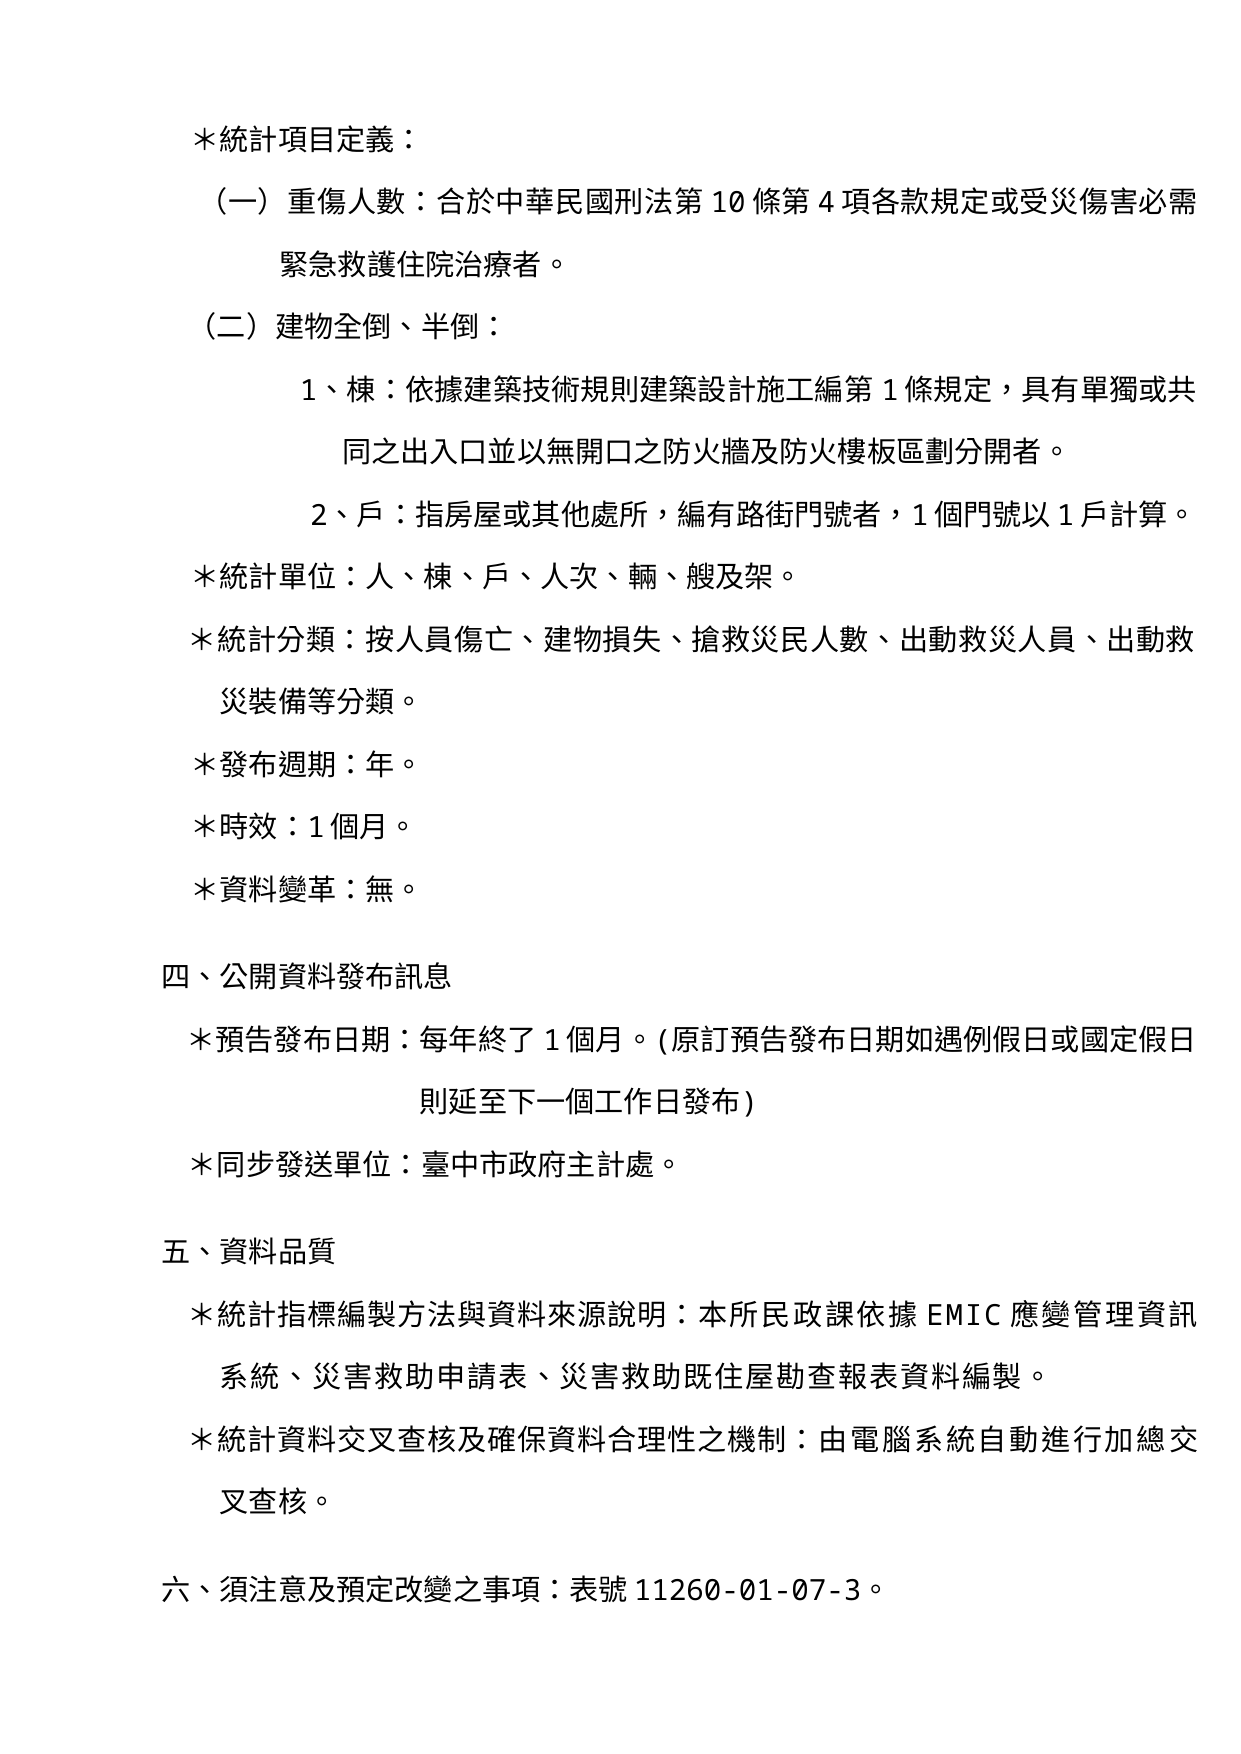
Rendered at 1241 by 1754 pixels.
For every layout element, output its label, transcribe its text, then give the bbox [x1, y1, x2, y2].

table_header ＊統計項目定義： （一）重傷人數：合於中華民國刑法第10條第4項各款規定或受災傷害必需緊急救護住院治療者。 （二）建物全倒、半倒： 1、棟：依據建築技術規則建築設計施工編第1條規定，具有單獨或共同之出入口並以無開口之防火牆及防火樓板區劃分開者。 2、戶：指房屋或其他處所，編有路街門號者，1個門號以1戶計算。 ＊統計單位：人、棟、戶、人次、輛、艘及架。 ＊統計分類：按人員傷亡、建物損失、搶救災民人數、出動救災人員、出動救災裝備等分類。 ＊發布週期：年。 ＊時效：1個月。 ＊資料變革：無。 四、公開資料發布訊息 ＊預告發布日期：每年終了1個月。(原訂預告發布日期如遇例假日或國定假日則延至下一個工作日發布) ＊同步發送單位：臺中市政府主計處。 五、資料品質 ＊統計指標編製方法與資料來源說明：本所民政課依據EMIC應變管理資訊系統、災害救助申請表、災害救助既住屋勘查報表資料編製。 ＊統計資料交叉查核及確保資料合理性之機制：由電腦系統自動進行加總交叉查核。 六、須注意及預定改變之事項：表號11260-01-07-3。 [150, 96, 1209, 1608]
